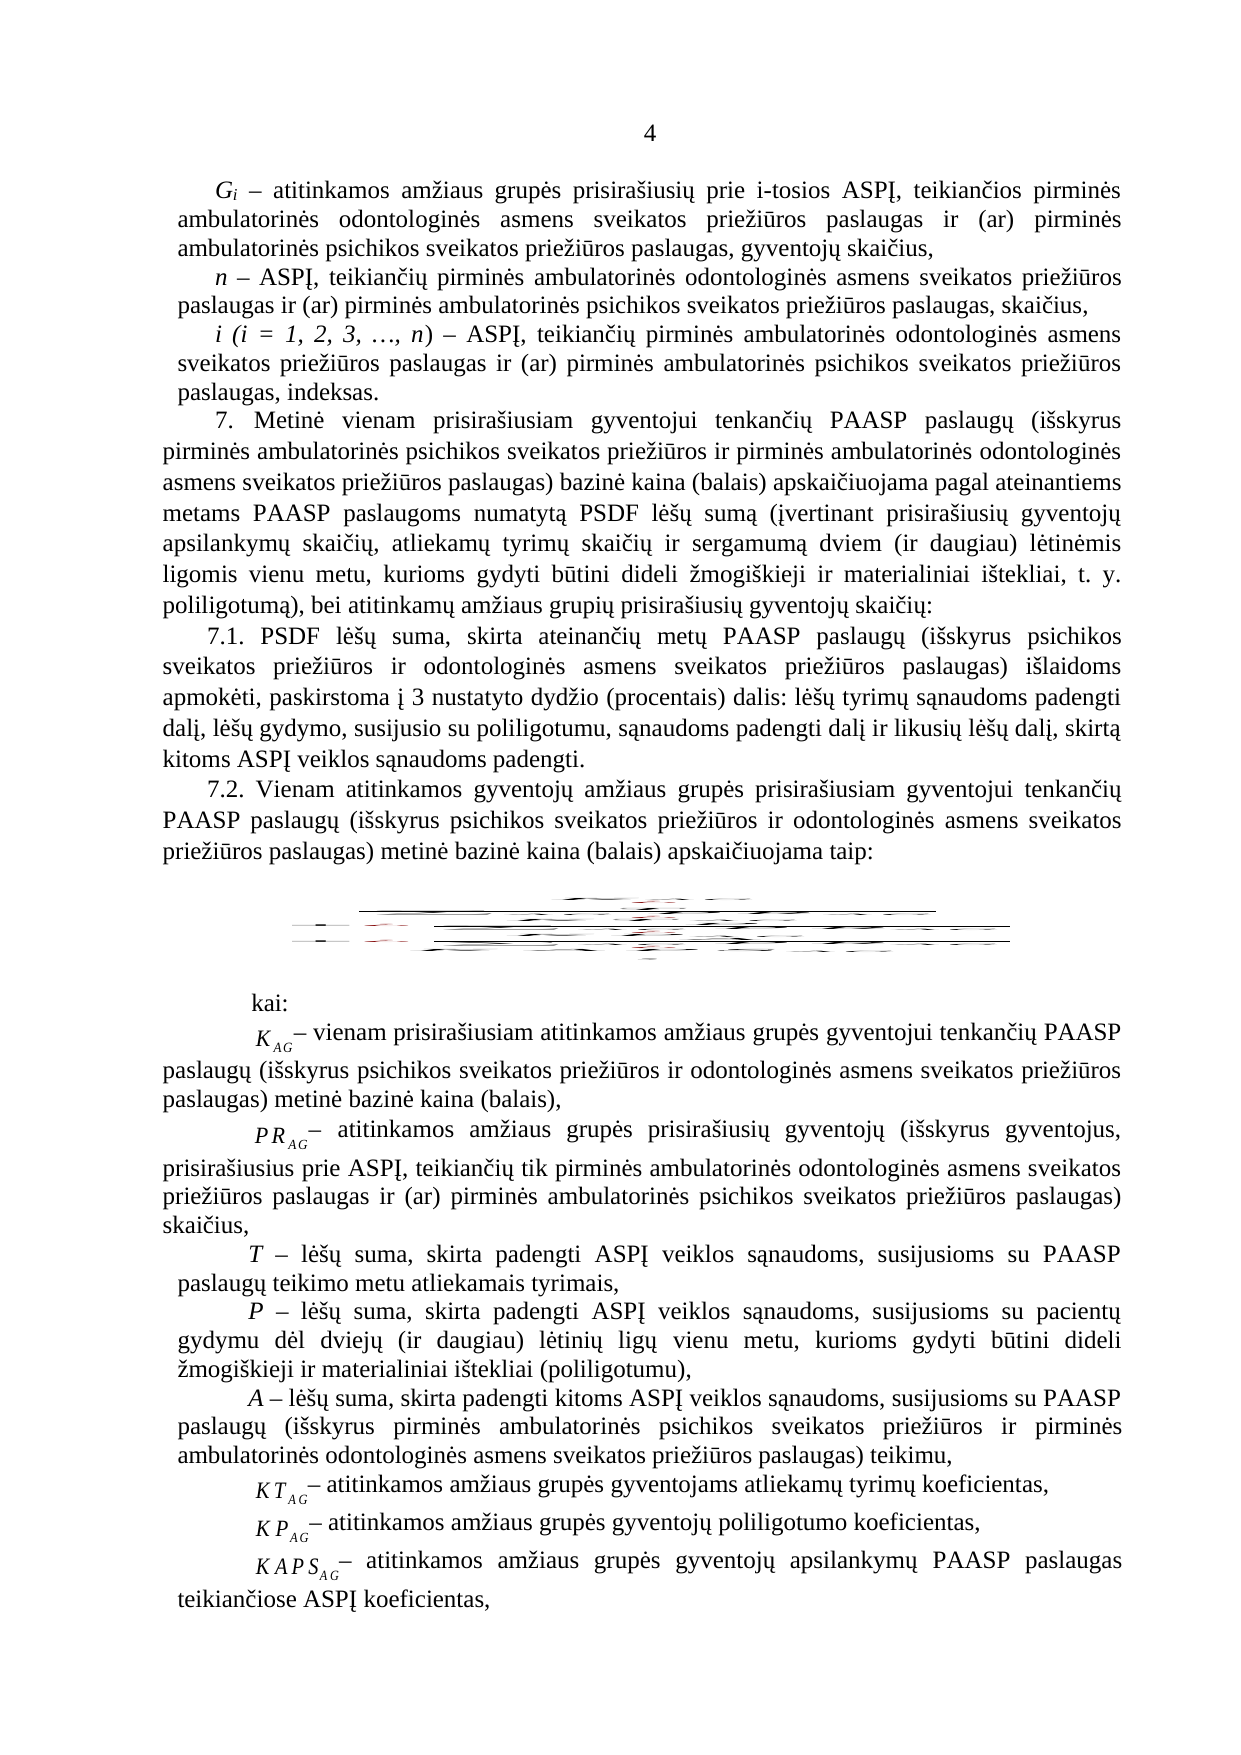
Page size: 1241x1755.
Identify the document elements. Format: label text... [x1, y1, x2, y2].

text 7. Metinė vienam prisirašiusiam gyventojui tenkančių PAASP paslaugų (išskyrus pirminės ambulatorinės psichikos sveikatos priežiūros ir pirminės ambulatorinės odontologinės asmens sveikatos priežiūros paslaugas) bazinė kaina (balais) apskaičiuojama pagal ateinantiems metams PAASP paslaugoms numatytą PSDF lėšų sumą (įvertinant prisirašiusių gyventojų apsilankymų skaičių, atliekamų tyrimų skaičių ir sergamumą dviem (ir daugiau) lėtinėmis ligomis vienu metu, kurioms gydyti būtini dideli žmogiškieji ir materialiniai ištekliai, t. y. poliligotumą), bei atitinkamų amžiaus grupių prisirašiusių gyventojų skaičių: [162, 406, 1122, 619]
text – atitinkamos amžiaus grupės gyventojų apsilankymų PAASP paslaugas teikiančiose ASPĮ koeficientas, [177, 1545, 1122, 1612]
text 7.1. PSDF lėšų suma, skirta ateinančių metų PAASP paslaugų (išskyrus psichikos sveikatos priežiūros ir odontologinės asmens sveikatos priežiūros paslaugas) išlaidoms apmokėti, paskirstoma į 3 nustatyto dydžio (procentais) dalis: lėšų tyrimų sąnaudoms padengti dalį, lėšų gydymo, susijusio su poliligotumu, sąnaudoms padengti dalį ir likusių lėšų dalį, skirtą kitoms ASPĮ veiklos sąnaudoms padengti. [162, 621, 1122, 772]
text kai: [177, 988, 1122, 1017]
text Gi – atitinkamos amžiaus grupės prisirašiusių prie i-tosios ASPĮ, teikiančios pirminės ambulatorinės odontologinės asmens sveikatos priežiūros paslaugas ir (ar) pirminės ambulatorinės psichikos sveikatos priežiūros paslaugas, gyventojų skaičius, [177, 176, 1122, 262]
text P – lėšų suma, skirta padengti ASPĮ veiklos sąnaudoms, susijusioms su pacientų gydymu dėl dviejų (ir daugiau) lėtinių ligų vienu metu, kurioms gydyti būtini dideli žmogiškieji ir materialiniai ištekliai (poliligotumu), [177, 1296, 1122, 1383]
text n – ASPĮ, teikiančių pirminės ambulatorinės odontologinės asmens sveikatos priežiūros paslaugas ir (ar) pirminės ambulatorinės psichikos sveikatos priežiūros paslaugas, skaičius, [177, 262, 1122, 319]
text – atitinkamos amžiaus grupės gyventojams atliekamų tyrimų koeficientas, [177, 1469, 1122, 1507]
text – atitinkamos amžiaus grupės prisirašiusių gyventojų (išskyrus gyventojus, prisirašiusius prie ASPĮ, teikiančių tik pirminės ambulatorinės odontologinės asmens sveikatos priežiūros paslaugas ir (ar) pirminės ambulatorinės psichikos sveikatos priežiūros paslaugas) skaičius, [162, 1113, 1122, 1239]
text i (i = 1, 2, 3, …, n) – ASPĮ, teikiančių pirminės ambulatorinės odontologinės asmens sveikatos priežiūros paslaugas ir (ar) pirminės ambulatorinės psichikos sveikatos priežiūros paslaugas, indeksas. [177, 319, 1122, 406]
text – vienam prisirašiusiam atitinkamos amžiaus grupės gyventojui tenkančių PAASP paslaugų (išskyrus psichikos sveikatos priežiūros ir odontologinės asmens sveikatos priežiūros paslaugas) metinė bazinė kaina (balais), [162, 1017, 1122, 1113]
text A – lėšų suma, skirta padengti kitoms ASPĮ veiklos sąnaudoms, susijusioms su PAASP paslaugų (išskyrus pirminės ambulatorinės psichikos sveikatos priežiūros ir pirminės ambulatorinės odontologinės asmens sveikatos priežiūros paslaugas) teikimu, [177, 1383, 1122, 1469]
text T – lėšų suma, skirta padengti ASPĮ veiklos sąnaudoms, susijusioms su PAASP paslaugų teikimo metu atliekamais tyrimais, [177, 1239, 1122, 1296]
text 7.2. Vienam atitinkamos gyventojų amžiaus grupės prisirašiusiam gyventojui tenkančių PAASP paslaugų (išskyrus psichikos sveikatos priežiūros ir odontologinės asmens sveikatos priežiūros paslaugas) metinė bazinė kaina (balais) apskaičiuojama taip: [162, 774, 1122, 864]
text – atitinkamos amžiaus grupės gyventojų poliligotumo koeficientas, [177, 1507, 1122, 1545]
